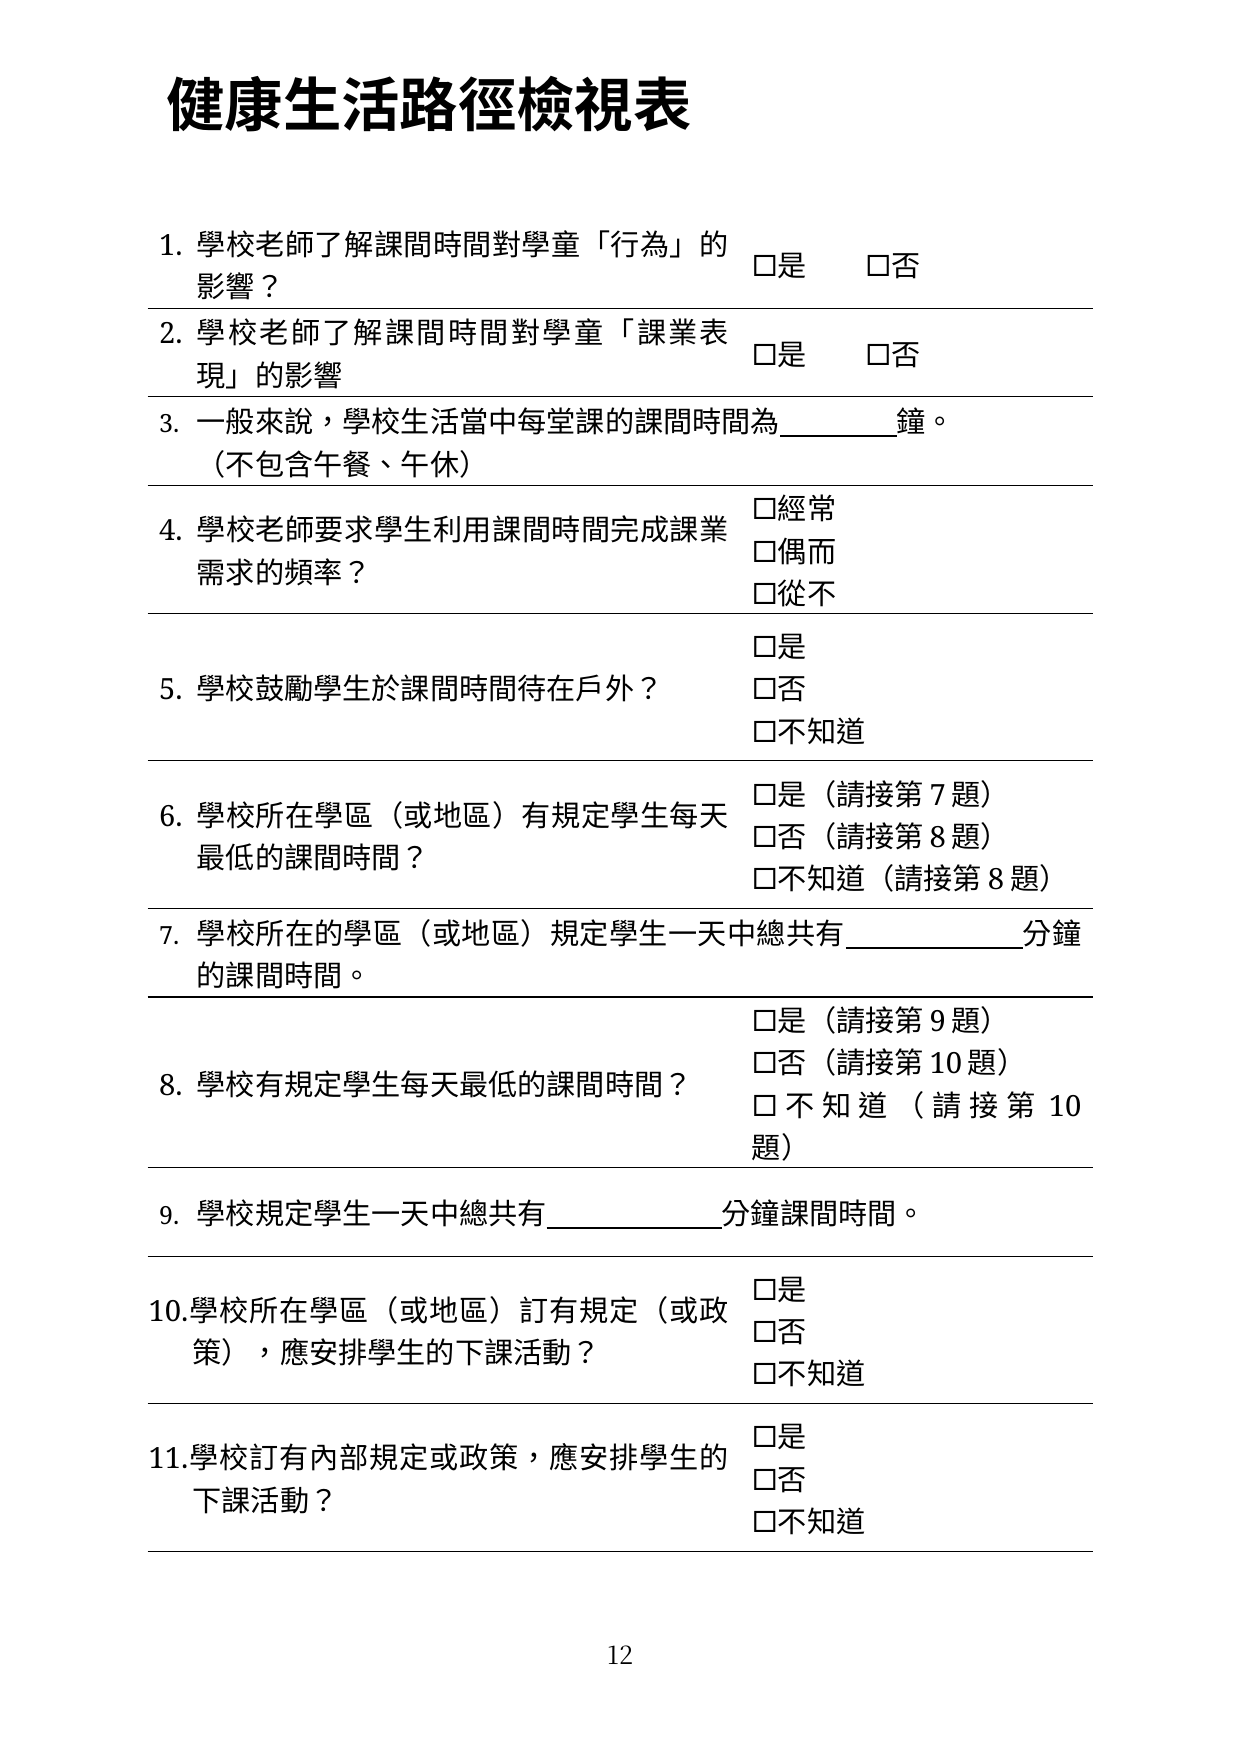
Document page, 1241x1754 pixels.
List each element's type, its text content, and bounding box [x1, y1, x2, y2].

table_cell 是 否 不知道 [740, 1404, 1092, 1551]
table_cell 11.學校訂有內部規定或政策，應安排學生的下課活動？ [148, 1404, 740, 1551]
table_cell 是 否 [740, 309, 1092, 396]
table_cell 一般來說，學校生活當中每堂課的課間時間為 鐘。 （不包含午餐、午休） [148, 397, 1092, 440]
table_cell 是 否 不知道 [740, 1377, 1092, 1403]
table_cell 學校老師了解課間時間對學童「課業表現」的影響 [148, 309, 740, 396]
table_cell 10.學校所在學區（或地區）訂有規定（或政策），應安排學生的下課活動？ [148, 1377, 740, 1403]
table_header 是 否 [740, 219, 1092, 308]
table_header 學校老師了解課間時間對學童「行為」的影響？ [148, 219, 740, 308]
